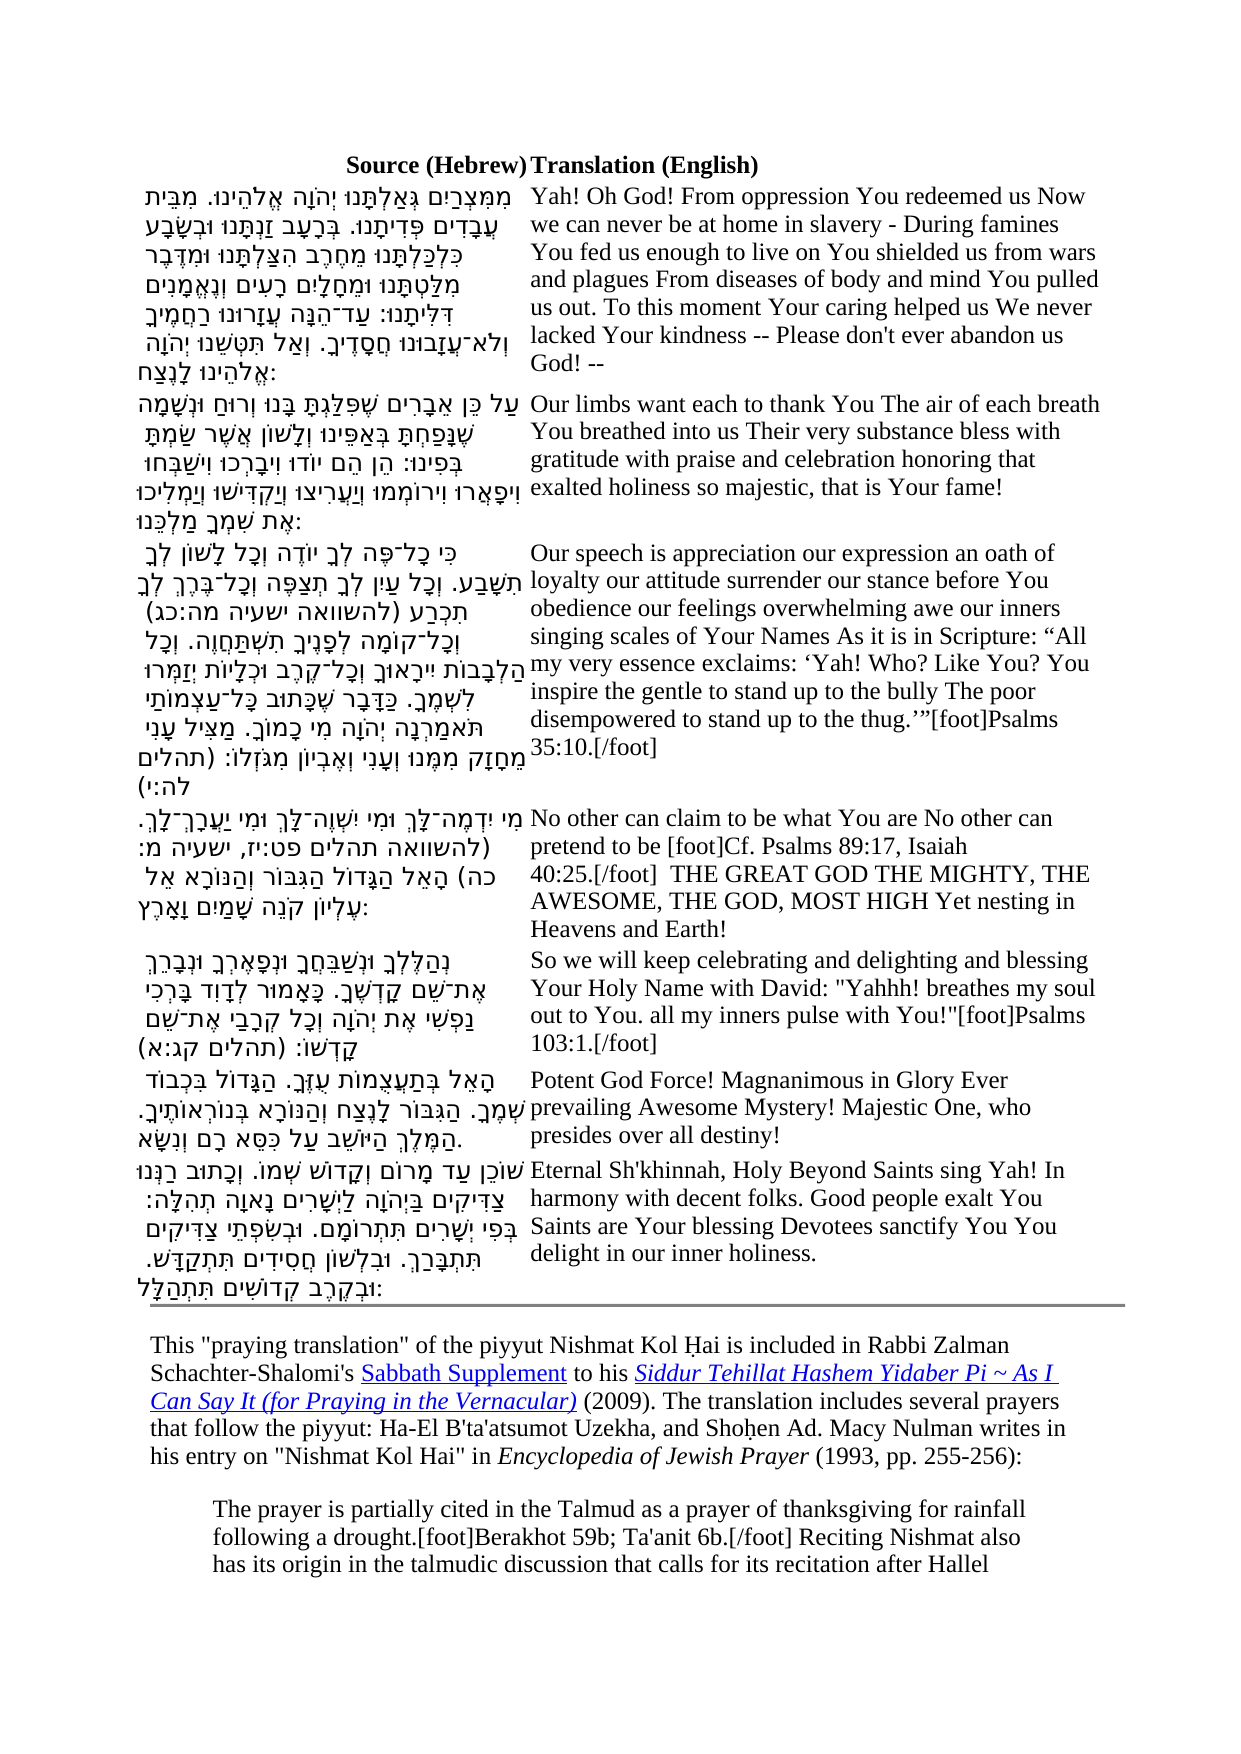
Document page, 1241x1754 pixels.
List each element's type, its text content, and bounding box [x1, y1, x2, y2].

table_cell נְהַלֶּלְךָ וּנְשַׁבֵּחֲךָ וּנְפָאֶרְךָ וּנְבָרֵךְ אֶת־שֵׁם קָדְשֶׁךָ. כָּאָמוּר לְדָוִד בָּרְכִי נַפְשִׁי אֶת יְהֹוָה וְכָל קְרָבַי אֶת־שֵׁם קָדְשׁוֹ: (תהלים קג:א) [135, 944, 528, 1064]
text This "praying translation" of the piyyut Nishmat Kol Ḥai is included in Rabbi Zalman Schachter-Shalomi's Sabbath Supplement to his Siddur Tehillat Hashem Yidaber Pi ~ As I Can Say It (for Praying in the Vernacular) (2009). The translation includes several prayers that follow the piyyut: Ha-El B'ta'atsumot Uzekha, and Shoḥen Ad. Macy Nulman writes in his entry on "Nishmat Kol Hai" in Encyclopedia of Jewish Prayer (1993, pp. 255-256): [150, 1331, 1090, 1470]
table_cell Eternal Sh'khinnah, Holy Beyond Saints sing Yah! In harmony with decent folks. Good people exalt You Saints are Your blessing Devotees sanctify You You delight in our inner holiness. [529, 1155, 1105, 1303]
text The prayer is partially cited in the Talmud as a prayer of thanksgiving for rainfall following a drought.[foot]Berakhot 59b; Ta'anit 6b.[/foot] Reciting Nishmat also has its origin in the talmudic discussion that calls for its recitation after Hallel [212, 1495, 1028, 1578]
table_header Source (Hebrew) [135, 150, 528, 181]
table_cell No other can claim to be what You are No other can pretend to be [foot]Cf. Psalms 89:17, Isaiah 40:25.[/foot] THE GREAT GOD THE MIGHTY, THE AWESOME, THE GOD, MOST HIGH Yet nesting in Heavens and Earth! [529, 803, 1105, 944]
table_cell שׁוֹכֵן עַד מָרוֹם וְקָדוֹשׁ שְׁמוֹ. וְכָתוּב רַנְּנוּ צַדִּיקִים בַּיְהֹוָה לַיְשָׁרִים נָאוָה תְהִלָּה: בְּפִי יְשָׁרִים תִּתְרוֹמָם. וּבְשִׂפְתֵי צַדִּיקִים תִּתְבָּרַךְ. וּבִלְשׁוֹן חֲסִידִים תִּתְקַדָּשׁ. וּבְקֶרֶב קְדוֹשִׁים תִּתְהַלָּל: [135, 1155, 528, 1304]
table_cell Yah! Oh God! From oppression You redeemed us Now we can never be at home in slavery - During famines You fed us enough to live on You shielded us from wars and plagues From diseases of body and mind You pulled us out. To this moment Your caring helped us We never lacked Your kindness -- Please don't ever abandon us God! -- [529, 181, 1105, 388]
table_cell כִּי כָל־פֶּה לְךָ יוֹדֶה וְכָל לָשׁוֹן לְךָ תִשָּׁבַע. וְכָל עַיִן לְךָ תְצַפֶּה וְכָל־בֶּרֶךְ לְךָ תִכְרַע (להשוואה ישעיה מה:כג) וְכָל־קוֹמָה לְפָנֶיךָ תִשְׁתַּחֲוֶה. וְכָל הַלְבָבוֹת יִירָאוּךָ וְכָל־קֶרֶב וּכְלָיוֹת יְזַמְּרוּ לִשְׁמֶךָ. כַּדָּבָר שֶׁכָּתוּב כָּל־עַצְמוֹתַי תֹּאמַרְנָה יְהֹוָה מִי כָמוֹךָ. מַצִּיל עָנִי מֵחָזָק מִמֶּנוּ וְעָנִי וְאֶבְיוֹן מִגֹּזְלוֹ: (תהלים לה:י) [135, 537, 528, 803]
table_cell מִמִּצְרַיִם גְּאַלְתָּנוּ יְהֹוָה אֱלֹהֵינוּ. מִבֵּית עֲבָדִים פְּדִיתָנוּ. בְּרָעָב זַנְתָּנוּ וּבְשָׂבָע כִּלְכַּלְתָּנוּ מֵחֶרֶב הִצַּלְתָּנוּ וּמִדֶּבֶר מִלַּטְתָּנוּ וּמֵחָלָיִם רָעִים וְנֶאֱמָנִים דִּלִּיתָנוּ: עַד־הֵנָּה עֲזָרוּנוּ רַחֲמֶיךָ וְלֹא־עֲזָבוּנוּ חֲסָדֶיךָ. וְאַל תִּטְּשֵׁנוּ יְהֹוָה אֱלֹהֵינוּ לָנֶצַח: [135, 181, 528, 388]
table_header Translation (English) [529, 150, 1105, 181]
table_cell So we will keep celebrating and delighting and blessing Your Holy Name with David: "Yahhh! breathes my soul out to You. all my inners pulse with You!"[foot]Psalms 103:1.[/foot] [529, 944, 1105, 1064]
table_cell מִי יִדְמֶה־לָּךְ וּמִי יִשְׁוֶה־לָּךְ וּמִי יַעֲרָךְ־לָךְ. (להשוואה תהלים פט:יז, ישעיה מ:כה) הָאֵל הַגָּדוֹל הַגִּבּוֹר וְהַנּוֹרָא אֵל עֶלְיוֹן קֹנֵה שָׁמַיִם וָאָרֶץ: [135, 803, 528, 944]
table_cell Potent God Force! Magnanimous in Glory Ever prevailing Awesome Mystery! Majestic One, who presides over all destiny! [529, 1064, 1105, 1155]
table_cell Our speech is appreciation our expression an oath of loyalty our attitude surrender our stance before You obedience our feelings overwhelming awe our inners singing scales of Your Names As it is in Scripture: “All my very essence exclaims: ‘Yah! Who? Like You? You inspire the gentle to stand up to the bully The poor disempowered to stand up to the thug.’”[foot]Psalms 35:10.[/foot] [529, 537, 1105, 803]
table_cell הָאֵל בְּתַעֲצֻמוֹת עֻזֶּךָ. הַגָּדוֹל בִּכְבוֹד שְׁמֶךָ. הַגִּבּוֹר לָנֶצַח וְהַנּוֹרָא בְּנוֹרְאוֹתֶיךָ. הַמֶּלֶךְ הַיּוֹשֵׁב עַל כִּסֵּא רָם וְנִשָּׂא. [135, 1064, 528, 1155]
table_cell Our limbs want each to thank You The air of each breath You breathed into us Their very substance bless with gratitude with praise and celebration honoring that exalted holiness so majestic, that is Your fame! [529, 388, 1105, 537]
table_cell עַל כֵּן אֵבָרִים שֶׁפִּלַּגְתָּ בָּנוּ וְרוּחַ וּנְשָׁמָה שֶׁנָּפַחְתָּ בְּאַפֵּינוּ וְלָשׁוֹן אֲשֶׁר שַׂמְתָּ בְּפִינוּ: הֵן הֵם יוֹדוּ וִיבָרְכוּ וִישַׁבְּחוּ וִיפָאֲרוּ וִירוֹמְמוּ וְיַעֲרִיצוּ וְיַקְדִּישׁוּ וְיַמְלִיכוּ אֶת שִׁמְךָ מַלְכֵּנוּ: [135, 388, 528, 537]
